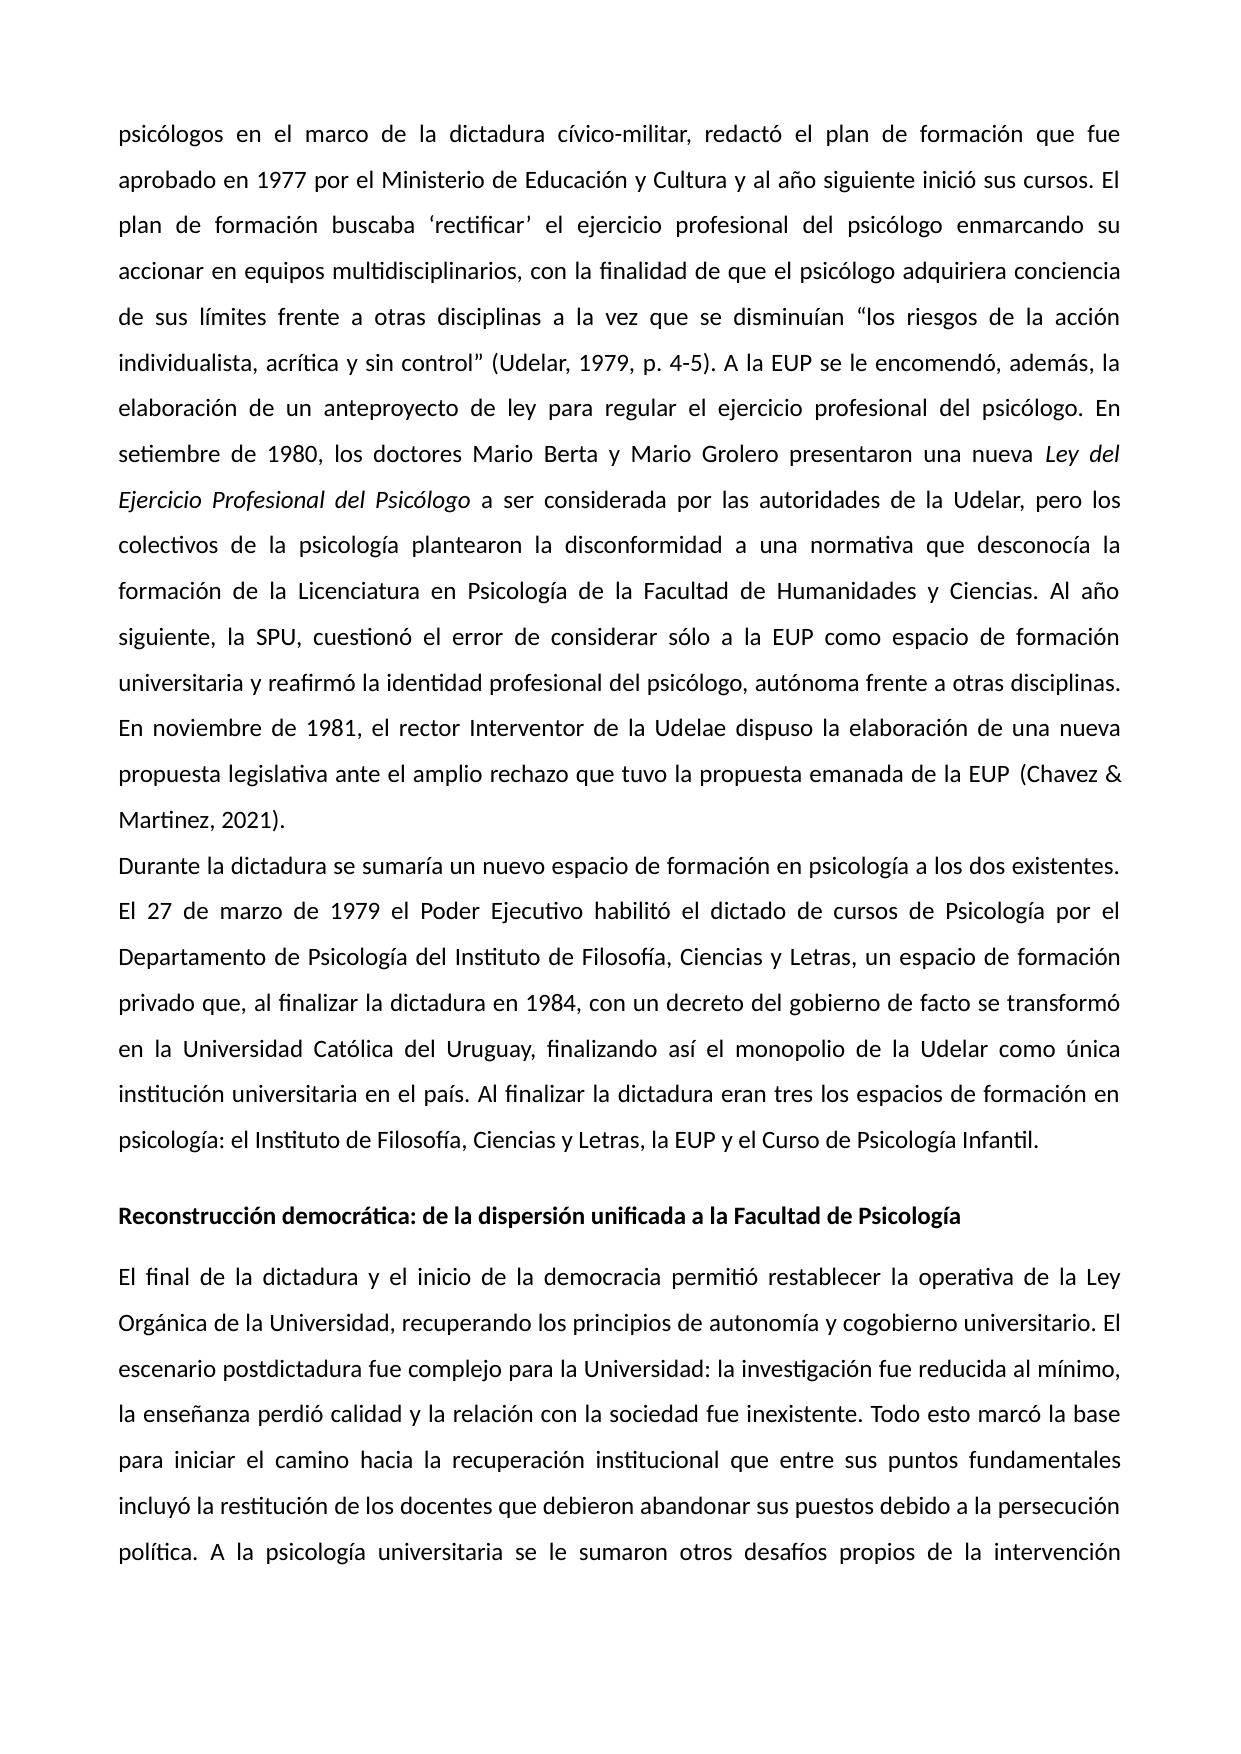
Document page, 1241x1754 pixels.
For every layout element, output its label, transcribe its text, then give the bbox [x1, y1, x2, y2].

text El final de la dictadura y el inicio de la democracia permitió restablecer la operativa de la Ley Orgánica de la Universidad, recuperando los principios de autonomía y cogobierno universitario. El escenario postdictadura fue complejo para la Universidad: la investigación fue reducida al mínimo, la enseñanza perdió calidad y la relación con la sociedad fue inexistente. Todo esto marcó la base para iniciar el camino hacia la recuperación institucional que entre sus puntos fundamentales incluyó la restitución de los docentes que debieron abandonar sus puestos debido a la persecución política. A la psicología universitaria se le sumaron otros desafíos propios de la intervención [118, 1261, 1122, 1566]
text psicólogos en el marco de la dictadura cívico-militar, redactó el plan de formación que fue aprobado en 1977 por el Ministerio de Educación y Cultura y al año siguiente inició sus cursos. El plan de formación buscaba ‘rectificar’ el ejercicio profesional del psicólogo enmarcando su accionar en equipos multidisciplinarios, con la finalidad de que el psicólogo adquiriera conciencia de sus límites frente a otras disciplinas a la vez que se disminuían “los riesgos de la acción individualista, acrítica y sin control” (Udelar, 1979, p. 4-5). A la EUP se le encomendó, además, la elaboración de un anteproyecto de ley para regular el ejercicio profesional del psicólogo. En setiembre de 1980, los doctores Mario Berta y Mario Grolero presentaron una nueva Ley del Ejercicio Profesional del Psicólogo a ser considerada por las autoridades de la Udelar, pero los colectivos de la psicología plantearon la disconformidad a una normativa que desconocía la formación de la Licenciatura en Psicología de la Facultad de Humanidades y Ciencias. Al año siguiente, la SPU, cuestionó el error de considerar sólo a la EUP como espacio de formación universitaria y reafirmó la identidad profesional del psicólogo, autónoma frente a otras disciplinas. En noviembre de 1981, el rector Interventor de la Udelae dispuso la elaboración de una nueva propuesta legislativa ante el amplio rechazo que tuvo la propuesta emanada de la EUP (Chavez & Martinez, 2021). [118, 118, 1122, 834]
text Durante la dictadura se sumaría un nuevo espacio de formación en psicología a los dos existentes. El 27 de marzo de 1979 el Poder Ejecutivo habilitó el dictado de cursos de Psicología por el Departamento de Psicología del Instituto de Filosofía, Ciencias y Letras, un espacio de formación privado que, al finalizar la dictadura en 1984, con un decreto del gobierno de facto se transformó en la Universidad Católica del Uruguay, finalizando así el monopolio de la Udelar como única institución universitaria en el país. Al finalizar la dictadura eran tres los espacios de formación en psicología: el Instituto de Filosofía, Ciencias y Letras, la EUP y el Curso de Psicología Infantil. [118, 850, 1122, 1155]
text Reconstrucción democrática: de la dispersión unificada a la Facultad de Psicología [118, 1200, 1122, 1231]
